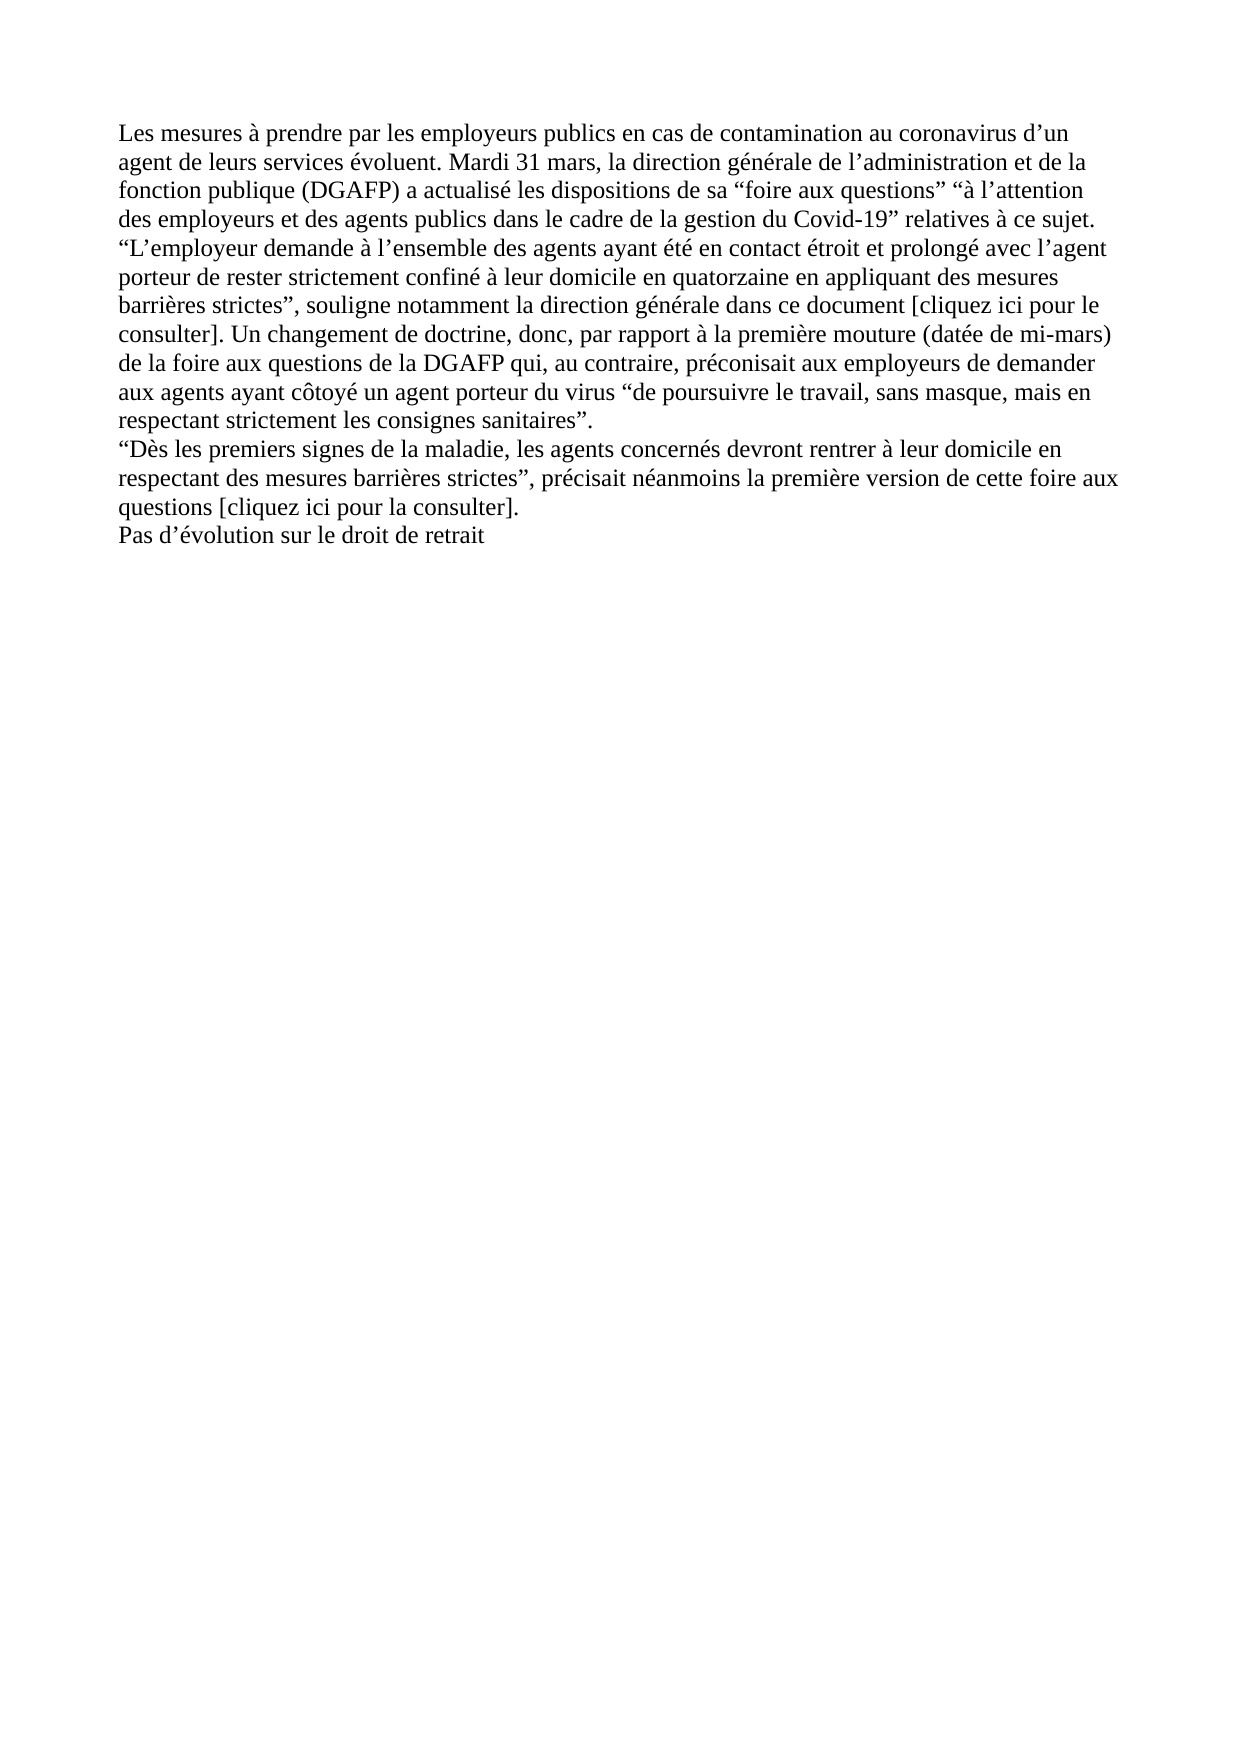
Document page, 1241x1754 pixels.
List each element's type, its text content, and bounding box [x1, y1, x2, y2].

text “L’employeur demande à l’ensemble des agents ayant été en contact étroit et prolongé avec l’agent porteur de rester strictement confiné à leur domicile en quatorzaine en appliquant des mesures barrières strictes”, souligne notamment la direction générale dans ce document [cliquez ici pour le consulter]. Un changement de doctrine, donc, par rapport à la première mouture (datée de mi-mars) de la foire aux questions de la DGAFP qui, au contraire, préconisait aux employeurs de demander aux agents ayant côtoyé un agent porteur du virus “de poursuivre le travail, sans masque, mais en respectant strictement les consignes sanitaires”. [118, 233, 1122, 434]
text Pas d’évolution sur le droit de retrait [118, 521, 1122, 549]
text “Dès les premiers signes de la maladie, les agents concernés devront rentrer à leur domicile en respectant des mesures barrières strictes”, précisait néanmoins la première version de cette foire aux questions [cliquez ici pour la consulter]. [118, 434, 1122, 521]
text Les mesures à prendre par les employeurs publics en cas de contamination au coronavirus d’un agent de leurs services évoluent. Mardi 31 mars, la direction générale de l’administration et de la fonction publique (DGAFP) a actualisé les dispositions de sa “foire aux questions” “à l’attention des employeurs et des agents publics dans le cadre de la gestion du Covid-19” relatives à ce sujet. [118, 118, 1122, 233]
